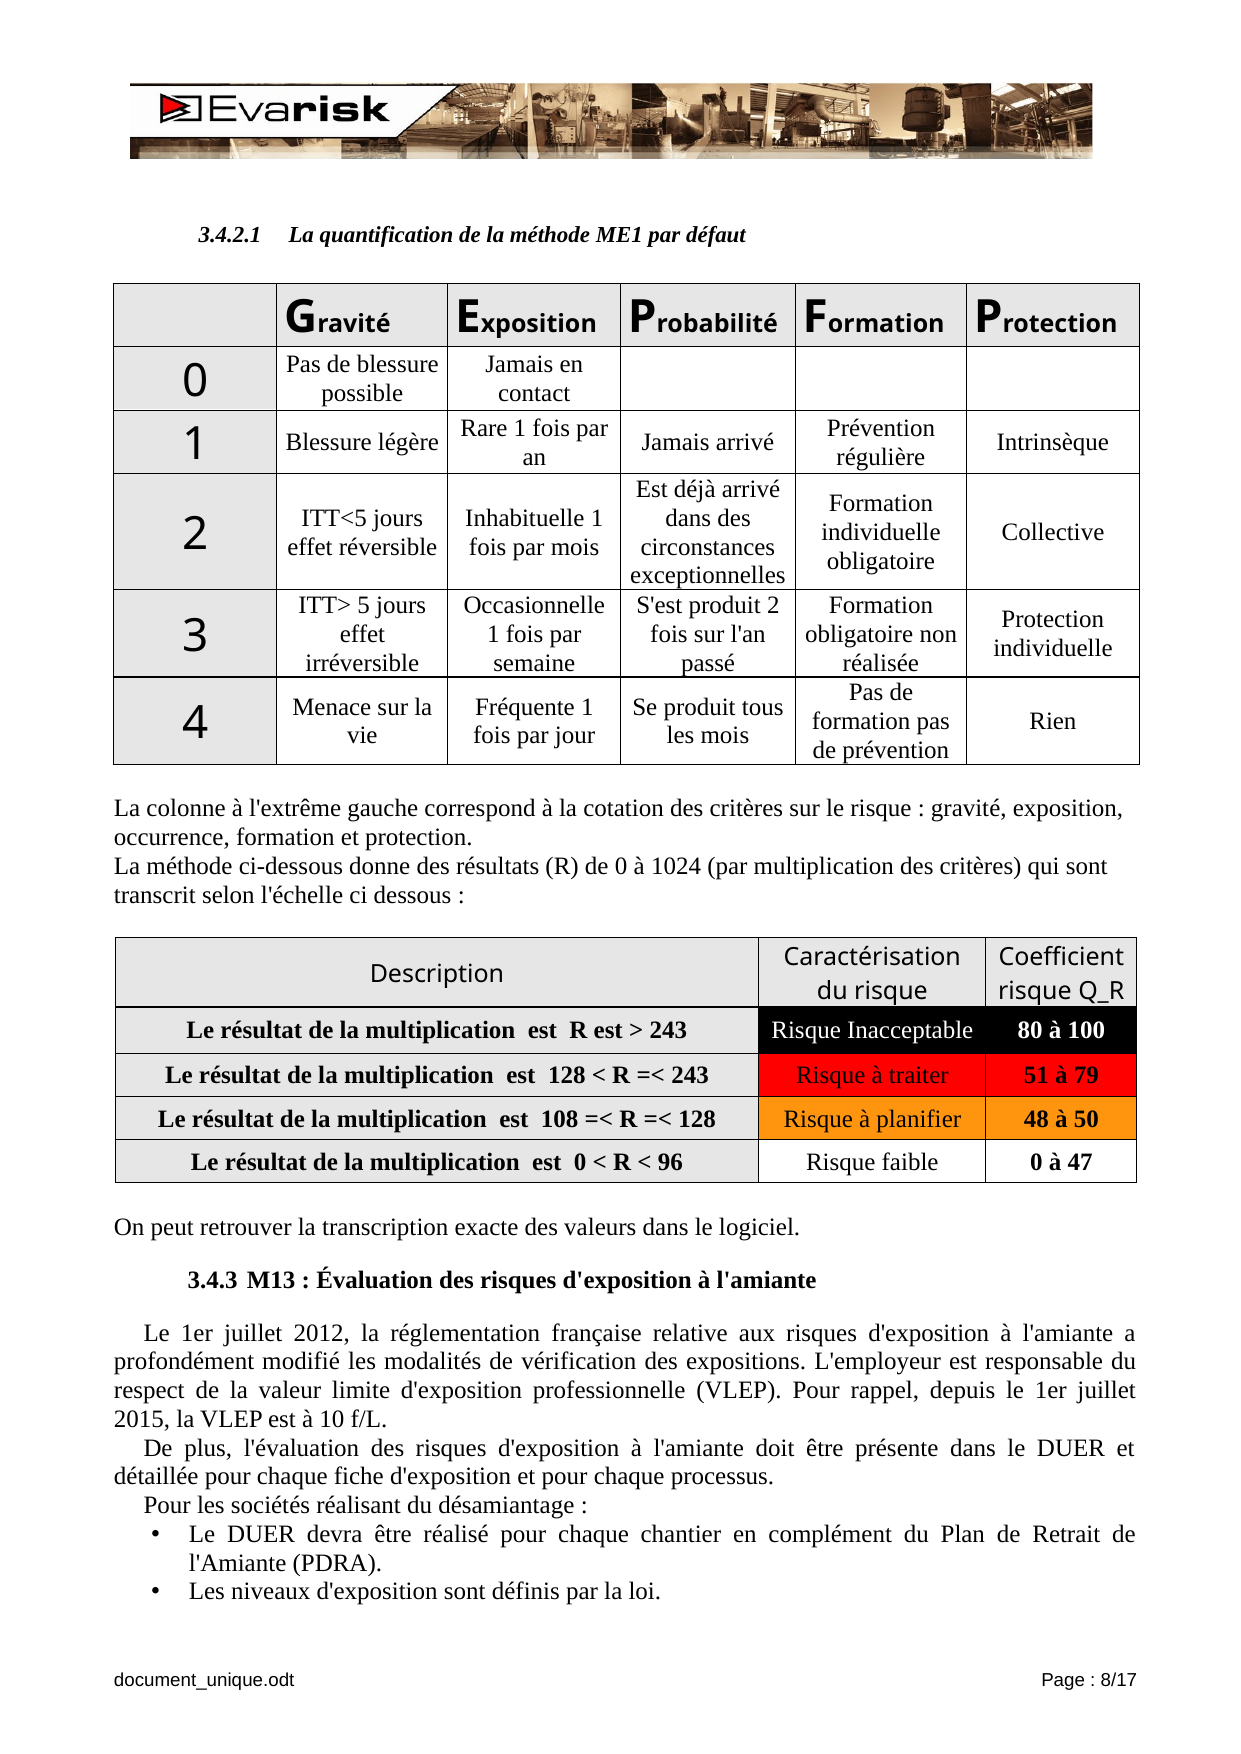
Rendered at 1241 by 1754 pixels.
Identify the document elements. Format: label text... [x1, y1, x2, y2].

table_cell [967, 347, 1139, 409]
table_cell 51 à 79 [986, 1054, 1136, 1096]
table_cell Formation individuelle obligatoire [796, 474, 966, 589]
table_cell Jamais en contact [448, 347, 620, 409]
table_cell Menace sur la vie [277, 678, 447, 764]
text De plus, l'évaluation des risques d'exposition à l'amiante doit être présente dans le DUER et détaillée pour chaque fiche d'exposition et pour chaque processus. [114, 1433, 1137, 1490]
text La colonne à l'extrême gauche correspond à la cotation des critères sur le risque : gravité, exposition, occurrence, formation et protection. [114, 793, 1137, 851]
table_cell 48 à 50 [986, 1097, 1136, 1139]
table_cell Jamais arrivé [621, 411, 795, 473]
table_cell 2 [114, 474, 276, 589]
table_cell Le résultat de la multiplication est 108 =< R =< 128 [116, 1097, 758, 1139]
table_header Gravité [277, 284, 447, 346]
table_cell Fréquente 1 fois par jour [448, 678, 620, 764]
table_cell Se produit tous les mois [621, 678, 795, 764]
table_cell Rare 1 fois par an [448, 411, 620, 473]
text On peut retrouver la transcription exacte des valeurs dans le logiciel. [114, 1212, 1137, 1241]
table_cell Le résultat de la multiplication est 0 < R < 96 [116, 1140, 758, 1182]
list Les niveaux d'exposition sont définis par la loi. [151, 1576, 1137, 1605]
table_header Probabilité [621, 284, 795, 346]
table_cell ITT> 5 jours effet irréversible [277, 590, 447, 676]
table_cell [796, 347, 966, 409]
table_header Description [116, 938, 758, 1006]
list Le DUER devra être réalisé pour chaque chantier en complément du Plan de Retrait de l'Amiante (PDRA). [151, 1519, 1137, 1576]
table_cell Risque à planifier [759, 1097, 985, 1139]
table_cell 1 [114, 411, 276, 473]
table_cell Inhabituelle 1 fois par mois [448, 474, 620, 589]
table_cell Protection individuelle [967, 590, 1139, 676]
table_cell 0 à 47 [986, 1140, 1136, 1182]
table_cell Occasionnelle 1 fois par semaine [448, 590, 620, 676]
table_cell 0 [114, 347, 276, 409]
table_header Coefficient risque Q_R [986, 938, 1136, 1006]
table_cell S'est produit 2 fois sur l'an passé [621, 590, 795, 676]
table_cell Formation obligatoire non réalisée [796, 590, 966, 676]
table_cell 3 [114, 590, 276, 676]
table_cell ITT<5 jours effet réversible [277, 474, 447, 589]
text Pour les sociétés réalisant du désamiantage : [114, 1490, 1137, 1519]
table_cell 80 à 100 [986, 1008, 1136, 1053]
table_cell Risque faible [759, 1140, 985, 1182]
table_cell Pas de formation pas de prévention [796, 678, 966, 764]
table_cell Intrinsèque [967, 411, 1139, 473]
table_cell Collective [967, 474, 1139, 589]
table_cell Blessure légère [277, 411, 447, 473]
table_cell Le résultat de la multiplication est R est > 243 [116, 1008, 758, 1053]
table_header Caractérisation du risque [759, 938, 985, 1006]
table_cell Est déjà arrivé dans des circonstances exceptionnelles [621, 474, 795, 589]
table_cell Pas de blessure possible [277, 347, 447, 409]
table_header Formation [796, 284, 966, 346]
table_cell 4 [114, 678, 276, 764]
table_header [114, 284, 276, 346]
table_cell Prévention régulière [796, 411, 966, 473]
table_cell Rien [967, 678, 1139, 764]
text La méthode ci-dessous donne des résultats (R) de 0 à 1024 (par multiplication des critères) qui sont transcrit selon l'échelle ci dessous : [114, 851, 1137, 908]
table_cell [621, 347, 795, 409]
subtitle M13 : Évaluation des risques d'exposition à l'amiante [187, 1265, 1137, 1294]
table_cell Le résultat de la multiplication est 128 < R =< 243 [116, 1054, 758, 1096]
table_header Protection [967, 284, 1139, 346]
table_header Exposition [448, 284, 620, 346]
subtitle La quantification de la méthode ME1 par défaut [198, 221, 1137, 248]
text Le 1er juillet 2012, la réglementation française relative aux risques d'exposition à l'amiante a profondément modifié les modalités de vérification des expositions. L'employeur est responsable du respect de la valeur limite d'exposition professionnelle (VLEP). Pour rappel, depuis le 1er juillet 2015, la VLEP est à 10 f/L. [114, 1318, 1137, 1433]
table_cell Risque Inacceptable [759, 1008, 985, 1053]
table_cell Risque à traiter [759, 1054, 985, 1096]
